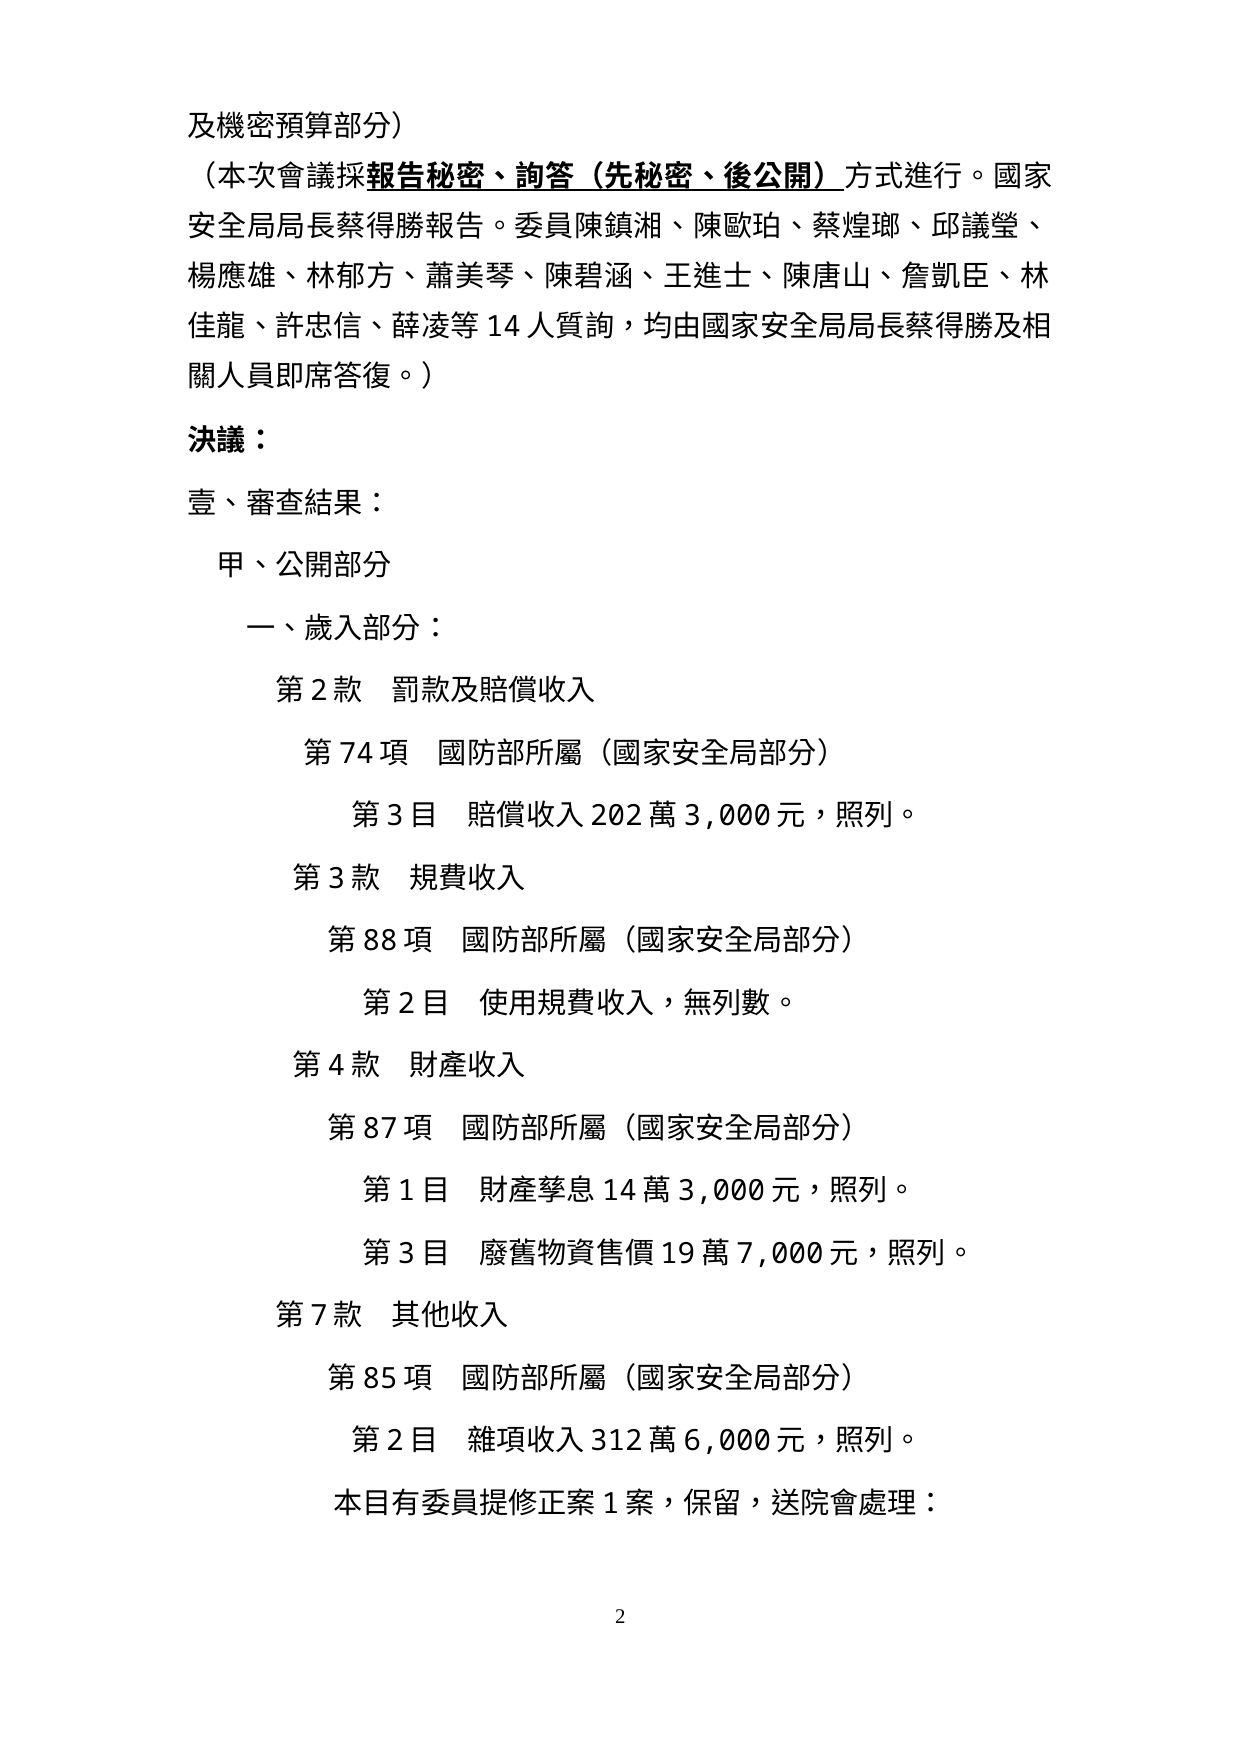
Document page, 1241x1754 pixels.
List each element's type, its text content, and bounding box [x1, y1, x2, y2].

text 及機密預算部分） [187, 96, 1053, 146]
text 第74項 國防部所屬（國家安全局部分） [303, 709, 1053, 771]
text 第3目 賠償收入202萬3,000元，照列。 [187, 771, 1053, 834]
text 第87項 國防部所屬（國家安全局部分） [187, 1084, 1053, 1146]
text 第85項 國防部所屬（國家安全局部分） [187, 1334, 1053, 1396]
text 第2款 罰款及賠償收入 [187, 646, 1053, 709]
text 一、歲入部分： [187, 584, 1053, 646]
text 第3款 規費收入 [187, 834, 1053, 896]
text 第3目 廢舊物資售價19萬7,000元，照列。 [187, 1209, 1053, 1271]
text 第2目 雜項收入312萬6,000元，照列。 [187, 1396, 1053, 1459]
text 決議： [187, 396, 1053, 459]
text 第7款 其他收入 [187, 1271, 1053, 1334]
text （本次會議採報告秘密、詢答（先秘密、後公開）方式進行。國家安全局局長蔡得勝報告。委員陳鎮湘、陳歐珀、蔡煌瑯、邱議瑩、楊應雄、林郁方、蕭美琴、陳碧涵、王進士、陳唐山、詹凱臣、林佳龍、許忠信、薛凌等14人質詢，均由國家安全局局長蔡得勝及相關人員即席答復。） [187, 146, 1053, 396]
text 壹、審查結果： [187, 459, 1053, 521]
text 第2目 使用規費收入，無列數。 [187, 959, 1053, 1021]
text 第4款 財產收入 [187, 1021, 1053, 1084]
text 第1目 財產孳息14萬3,000元，照列。 [187, 1146, 1053, 1209]
text 甲、公開部分 [187, 521, 1053, 584]
text 本目有委員提修正案1案，保留，送院會處理： [187, 1459, 1053, 1521]
text 第88項 國防部所屬（國家安全局部分） [187, 896, 1053, 959]
